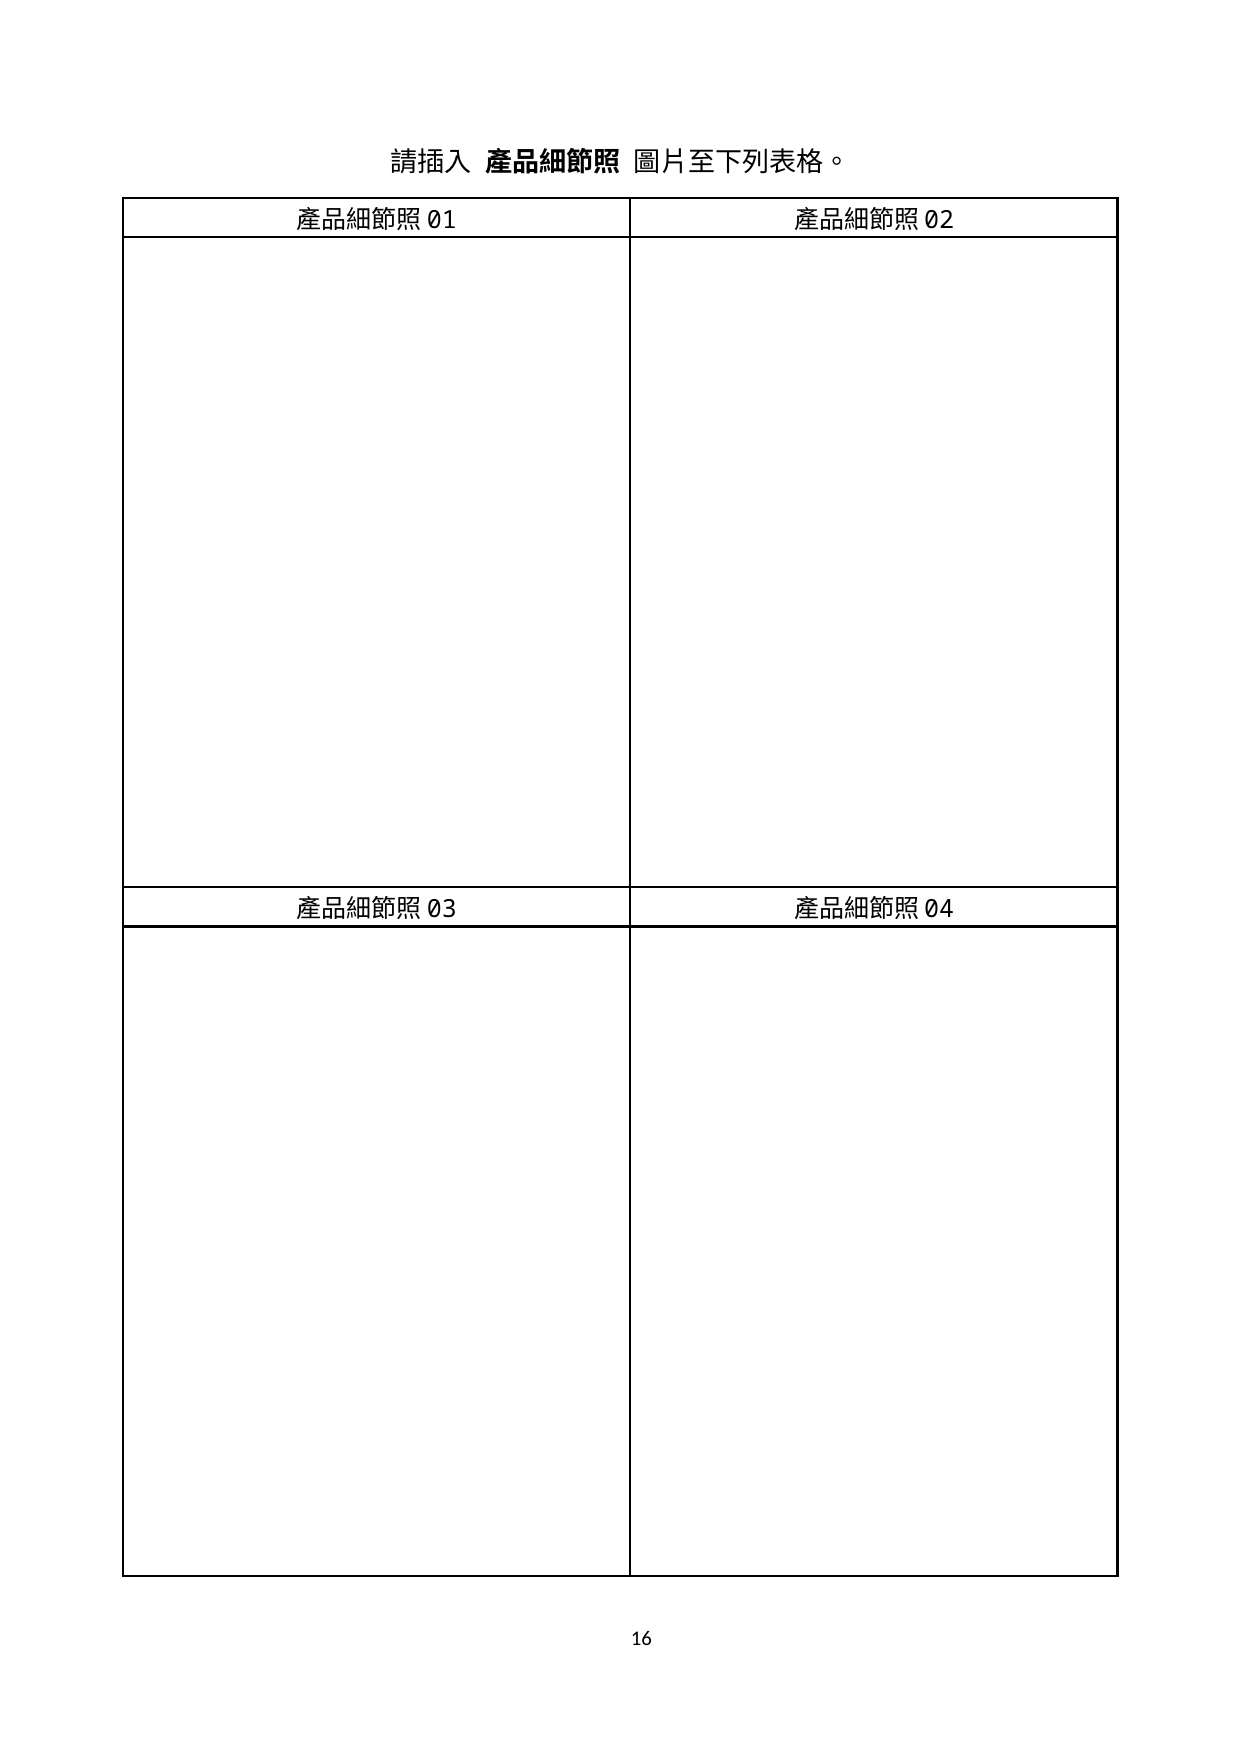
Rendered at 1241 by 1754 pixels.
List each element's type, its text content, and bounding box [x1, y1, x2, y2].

table_cell 產品細節照03 [124, 888, 629, 925]
table_cell 產品細節照04 [631, 888, 1116, 925]
table_cell [124, 928, 629, 1575]
table_cell [124, 238, 629, 886]
table_cell 產品細節照02 [631, 199, 1116, 236]
table_header 請插入 產品細節照 圖片至下列表格。 [123, 122, 1117, 197]
table_cell 產品細節照01 [124, 199, 629, 236]
table_cell [631, 928, 1116, 1575]
table_cell [631, 238, 1116, 886]
